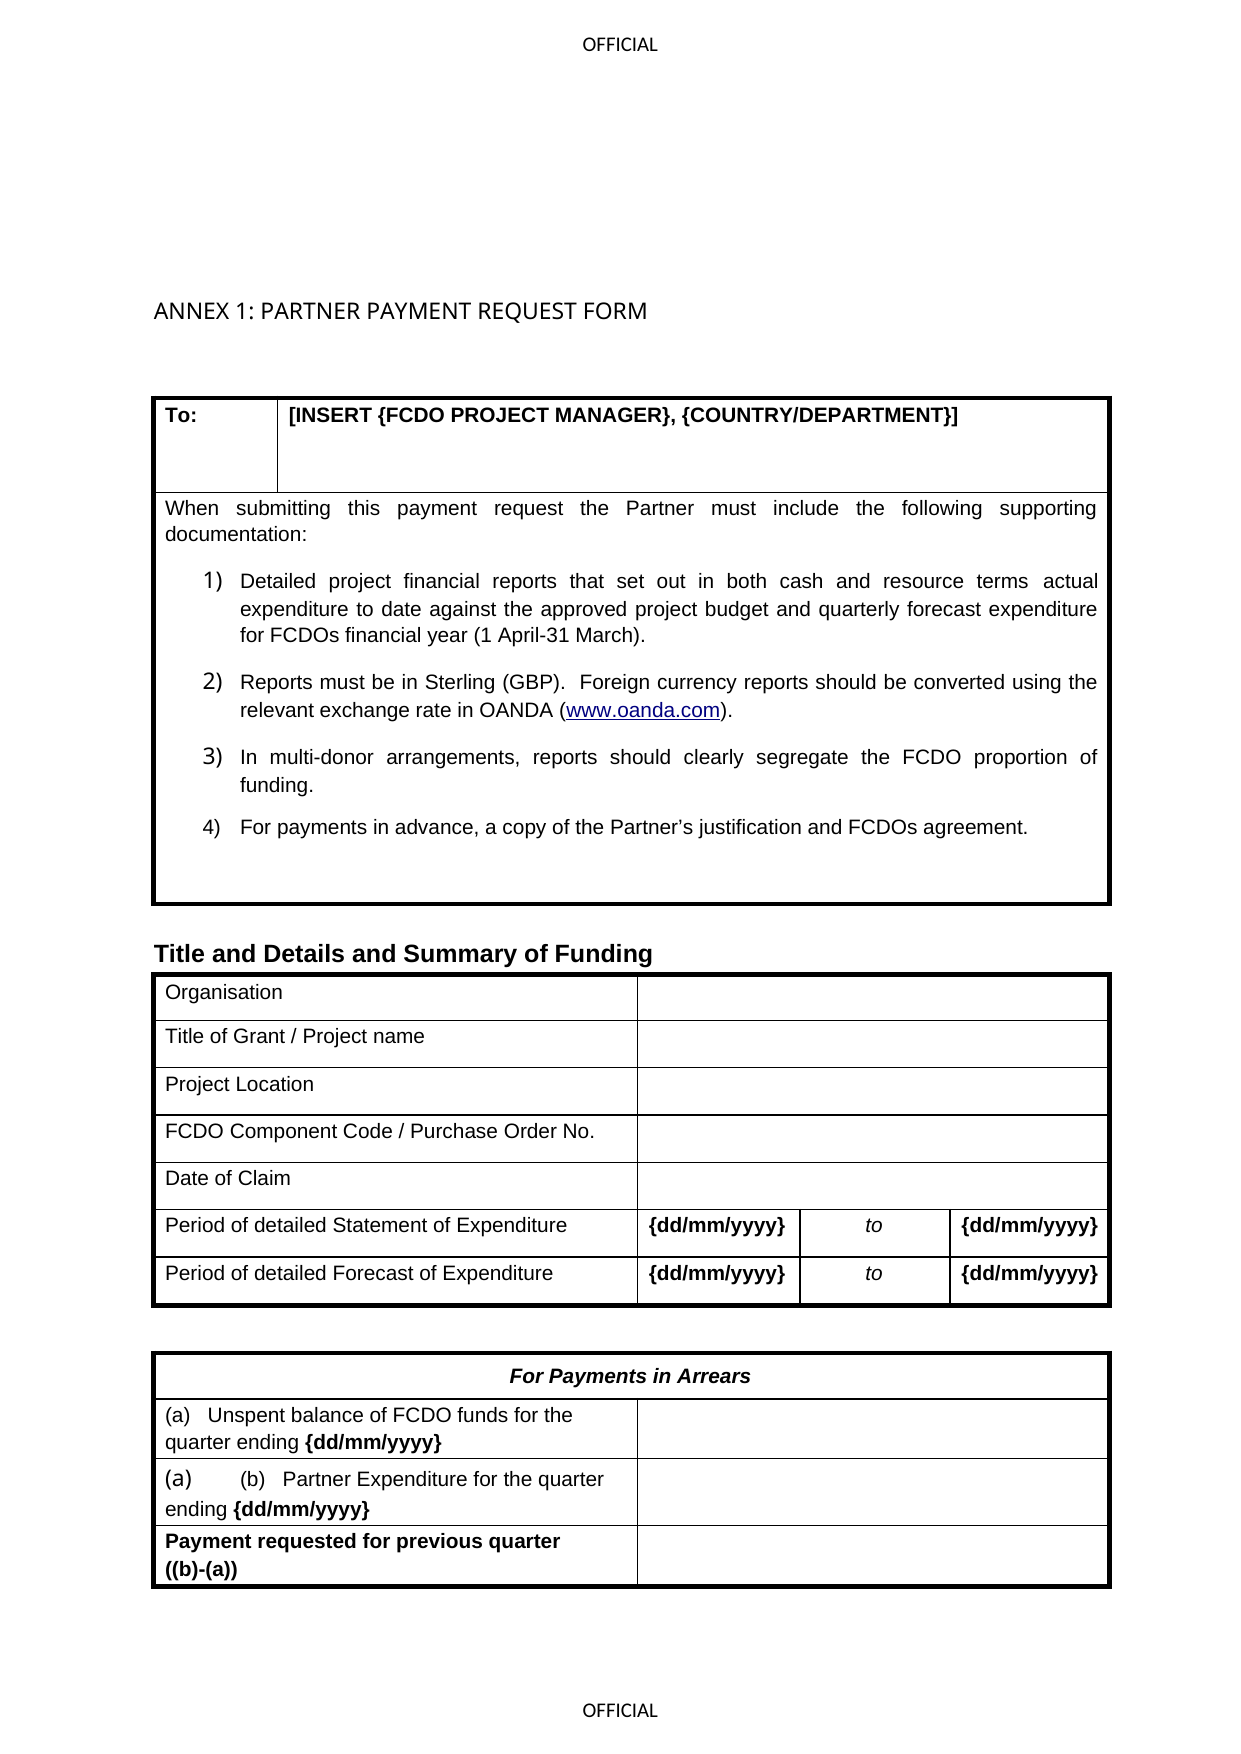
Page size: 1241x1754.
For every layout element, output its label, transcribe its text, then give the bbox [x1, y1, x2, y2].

table_cell [638, 1459, 1107, 1525]
table_cell to [801, 1210, 949, 1256]
table_cell to [801, 1258, 949, 1303]
table_cell {dd/mm/yyyy} [951, 1258, 1107, 1303]
table_header To: [156, 400, 277, 491]
table_cell Payment requested for previous quarter ((b)-(a)) [156, 1526, 637, 1584]
text ANNEX 1: PARTNER PAYMENT REQUEST FORM [153, 295, 1087, 327]
table_cell (b) Partner Expenditure for the quarter ending {dd/mm/yyyy} [156, 1459, 637, 1525]
table_cell [154, 1308, 1109, 1351]
table_cell For Payments in Arrears [156, 1355, 1107, 1398]
table_cell [638, 1526, 1107, 1584]
table_header [638, 977, 1107, 1019]
table_header [INSERT {FCDO PROJECT MANAGER}, {COUNTRY/DEPARTMENT}] [278, 400, 1107, 491]
table_cell {dd/mm/yyyy} [951, 1210, 1107, 1256]
table_cell {dd/mm/yyyy} [638, 1210, 799, 1256]
table_cell Date of Claim [156, 1163, 637, 1209]
table_cell {dd/mm/yyyy} [638, 1258, 799, 1303]
table_cell Period of detailed Statement of Expenditure [156, 1210, 637, 1256]
table_cell Title of Grant / Project name [156, 1021, 637, 1067]
table_header Organisation [156, 977, 637, 1019]
table_cell (a) Unspent balance of FCDO funds for the quarter ending {dd/mm/yyyy} [156, 1400, 637, 1458]
table_cell [638, 1163, 1107, 1209]
table_cell Period of detailed Forecast of Expenditure [156, 1258, 637, 1303]
table_cell [638, 1068, 1107, 1114]
text Title and Details and Summary of Funding [153, 939, 1087, 968]
table_cell When submitting this payment request the Partner must include the following supporting documentation: Detailed project financial reports that set out in both cash and resource terms actual expenditure to date against the approved project budget and quarterly forecast expenditure for FCDOs financial year (1 April-31 March). Reports must be in Sterling (GBP). Foreign currency reports should be converted using the relevant exchange rate in OANDA (www.oanda.com). In multi-donor arrangements, reports should clearly segregate the FCDO proportion of funding. For payments in advance, a copy of the Partner’s justification and FCDOs agreement. [156, 493, 1107, 902]
table_cell [638, 1021, 1107, 1067]
table_cell FCDO Component Code / Purchase Order No. [156, 1116, 637, 1161]
table_cell Project Location [156, 1068, 637, 1114]
table_cell [638, 1116, 1107, 1161]
table_cell [638, 1400, 1107, 1458]
